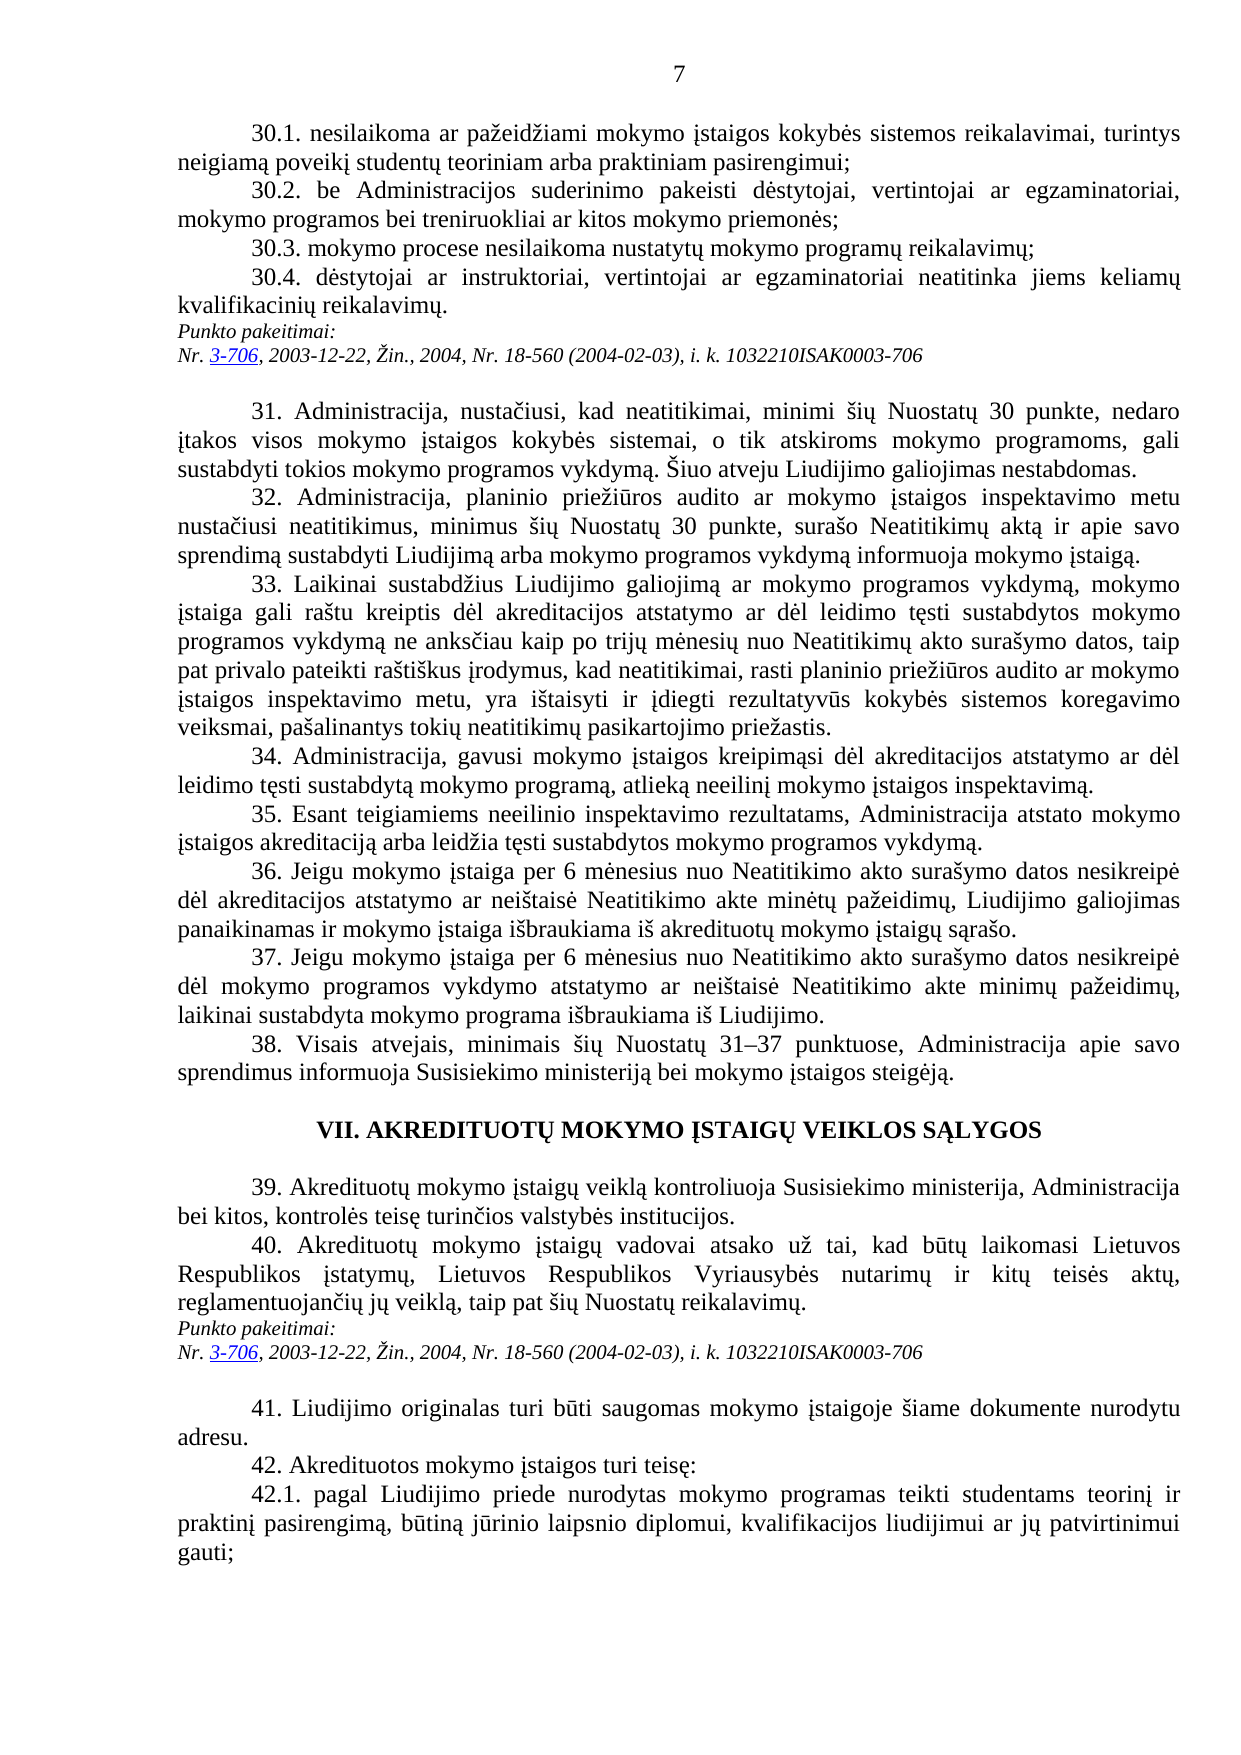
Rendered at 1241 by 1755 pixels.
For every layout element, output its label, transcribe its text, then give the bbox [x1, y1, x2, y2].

text 31. Administracija, nustačiusi, kad neatitikimai, minimi šių Nuostatų 30 punkte, nedaro įtakos visos mokymo įstaigos kokybės sistemai, o tik atskiroms mokymo programoms, gali sustabdyti tokios mokymo programos vykdymą. Šiuo atveju Liudijimo galiojimas nestabdomas. [177, 396, 1181, 482]
text 38. Visais atvejais, minimais šių Nuostatų 31–37 punktuose, Administracija apie savo sprendimus informuoja Susisiekimo ministeriją bei mokymo įstaigos steigėją. [177, 1029, 1181, 1086]
text Punkto pakeitimai: [177, 1316, 1181, 1340]
text 42. Akredituotos mokymo įstaigos turi teisę: [177, 1451, 1181, 1479]
text 39. Akredituotų mokymo įstaigų veiklą kontroliuoja Susisiekimo ministerija, Administracija bei kitos, kontrolės teisę turinčios valstybės institucijos. [177, 1172, 1181, 1230]
text 34. Administracija, gavusi mokymo įstaigos kreipimąsi dėl akreditacijos atstatymo ar dėl leidimo tęsti sustabdytą mokymo programą, atlieką neeilinį mokymo įstaigos inspektavimą. [177, 741, 1181, 799]
text 37. Jeigu mokymo įstaiga per 6 mėnesius nuo Neatitikimo akto surašymo datos nesikreipė dėl mokymo programos vykdymo atstatymo ar neištaisė Neatitikimo akte minimų pažeidimų, laikinai sustabdyta mokymo programa išbraukiama iš Liudijimo. [177, 942, 1181, 1029]
text 42.1. pagal Liudijimo priede nurodytas mokymo programas teikti studentams teorinį ir praktinį pasirengimą, būtiną jūrinio laipsnio diplomui, kvalifikacijos liudijimui ar jų patvirtinimui gauti; [177, 1479, 1181, 1566]
text 30.3. mokymo procese nesilaikoma nustatytų mokymo programų reikalavimų; [177, 233, 1181, 262]
text 32. Administracija, planinio priežiūros audito ar mokymo įstaigos inspektavimo metu nustačiusi neatitikimus, minimus šių Nuostatų 30 punkte, surašo Neatitikimų aktą ir apie savo sprendimą sustabdyti Liudijimą arba mokymo programos vykdymą informuoja mokymo įstaigą. [177, 482, 1181, 569]
text 35. Esant teigiamiems neeilinio inspektavimo rezultatams, Administracija atstato mokymo įstaigos akreditaciją arba leidžia tęsti sustabdytos mokymo programos vykdymą. [177, 799, 1181, 856]
text 33. Laikinai sustabdžius Liudijimo galiojimą ar mokymo programos vykdymą, mokymo įstaiga gali raštu kreiptis dėl akreditacijos atstatymo ar dėl leidimo tęsti sustabdytos mokymo programos vykdymą ne anksčiau kaip po trijų mėnesių nuo Neatitikimų akto surašymo datos, taip pat privalo pateikti raštiškus įrodymus, kad neatitikimai, rasti planinio priežiūros audito ar mokymo įstaigos inspektavimo metu, yra ištaisyti ir įdiegti rezultatyvūs kokybės sistemos koregavimo veiksmai, pašalinantys tokių neatitikimų pasikartojimo priežastis. [177, 569, 1181, 741]
text VII. AKREDITUOTŲ MOKYMO ĮSTAIGŲ VEIKLOS SĄLYGOS [177, 1115, 1181, 1144]
text 30.1. nesilaikoma ar pažeidžiami mokymo įstaigos kokybės sistemos reikalavimai, turintys neigiamą poveikį studentų teoriniam arba praktiniam pasirengimui; [177, 118, 1181, 176]
text Nr. 3-706, 2003-12-22, Žin., 2004, Nr. 18-560 (2004-02-03), i. k. 1032210ISAK0003-706 [177, 1340, 1181, 1364]
text Punkto pakeitimai: [177, 319, 1181, 343]
text 30.4. dėstytojai ar instruktoriai, vertintojai ar egzaminatoriai neatitinka jiems keliamų kvalifikacinių reikalavimų. [177, 262, 1181, 319]
text 30.2. be Administracijos suderinimo pakeisti dėstytojai, vertintojai ar egzaminatoriai, mokymo programos bei treniruokliai ar kitos mokymo priemonės; [177, 176, 1181, 233]
text 40. Akredituotų mokymo įstaigų vadovai atsako už tai, kad būtų laikomasi Lietuvos Respublikos įstatymų, Lietuvos Respublikos Vyriausybės nutarimų ir kitų teisės aktų, reglamentuojančių jų veiklą, taip pat šių Nuostatų reikalavimų. [177, 1230, 1181, 1316]
text Nr. 3-706, 2003-12-22, Žin., 2004, Nr. 18-560 (2004-02-03), i. k. 1032210ISAK0003-706 [177, 343, 1181, 367]
text 41. Liudijimo originalas turi būti saugomas mokymo įstaigoje šiame dokumente nurodytu adresu. [177, 1393, 1181, 1451]
text 36. Jeigu mokymo įstaiga per 6 mėnesius nuo Neatitikimo akto surašymo datos nesikreipė dėl akreditacijos atstatymo ar neištaisė Neatitikimo akte minėtų pažeidimų, Liudijimo galiojimas panaikinamas ir mokymo įstaiga išbraukiama iš akredituotų mokymo įstaigų sąrašo. [177, 856, 1181, 942]
